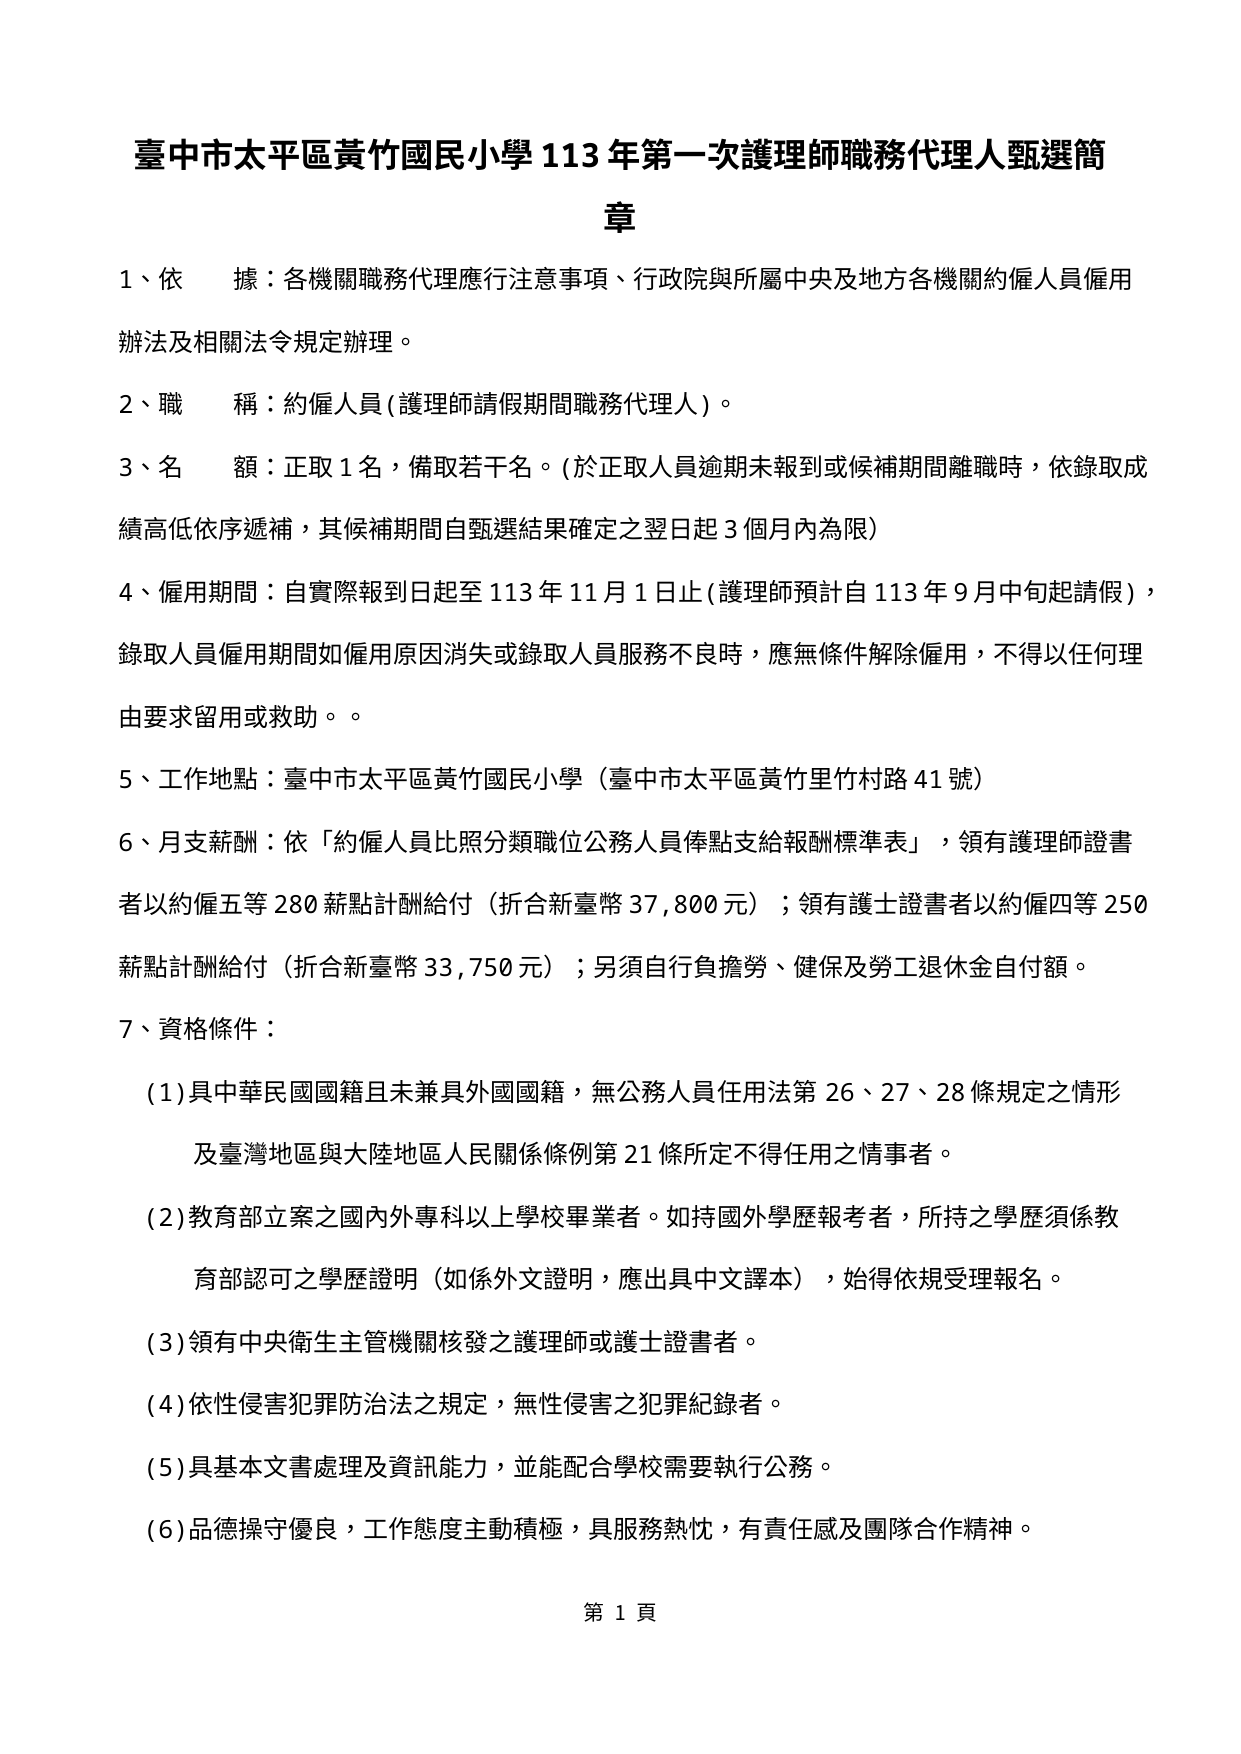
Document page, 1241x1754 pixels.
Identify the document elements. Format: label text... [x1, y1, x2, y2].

list 教育部立案之國內外專科以上學校畢業者。如持國外學歷報考者，所持之學歷須係教育部認可之學歷證明（如係外文證明，應出具中文譯本），始得依規受理報名。 [143, 1174, 1122, 1299]
text 臺中市太平區黃竹國民小學113年第一次護理師職務代理人甄選簡章 [118, 111, 1122, 236]
list 具基本文書處理及資訊能力，並能配合學校需要執行公務。 [143, 1424, 1122, 1486]
list 資格條件： [118, 986, 1157, 1049]
list 依 據：各機關職務代理應行注意事項、行政院與所屬中央及地方各機關約僱人員僱用辦法及相關法令規定辦理。 [118, 236, 1157, 361]
list 月支薪酬：依「約僱人員比照分類職位公務人員俸點支給報酬標準表」，領有護理師證書者以約僱五等280薪點計酬給付（折合新臺幣37,800元）；領有護士證書者以約僱四等250薪點計酬給付（折合新臺幣33,750元）；另須自行負擔勞、健保及勞工退休金自付額。 [118, 799, 1157, 986]
list 依性侵害犯罪防治法之規定，無性侵害之犯罪紀錄者。 [143, 1361, 1122, 1424]
list 具中華民國國籍且未兼具外國國籍，無公務人員任用法第26、27、28條規定之情形及臺灣地區與大陸地區人民關係條例第21條所定不得任用之情事者。 [143, 1049, 1122, 1174]
list 名 額：正取1名，備取若干名。(於正取人員逾期未報到或候補期間離職時，依錄取成績高低依序遞補，其候補期間自甄選結果確定之翌日起3個月內為限） [118, 424, 1157, 549]
list 領有中央衛生主管機關核發之護理師或護士證書者。 [143, 1299, 1122, 1361]
list 職 稱：約僱人員(護理師請假期間職務代理人)。 [118, 361, 1157, 424]
list 品德操守優良，工作態度主動積極，具服務熱忱，有責任感及團隊合作精神。 [143, 1486, 1122, 1549]
list 僱用期間：自實際報到日起至113年11月1日止(護理師預計自113年9月中旬起請假)，錄取人員僱用期間如僱用原因消失或錄取人員服務不良時，應無條件解除僱用，不得以任何理由要求留用或救助。。 [118, 549, 1157, 736]
list 工作地點：臺中市太平區黃竹國民小學（臺中市太平區黃竹里竹村路41號） [118, 736, 1157, 799]
